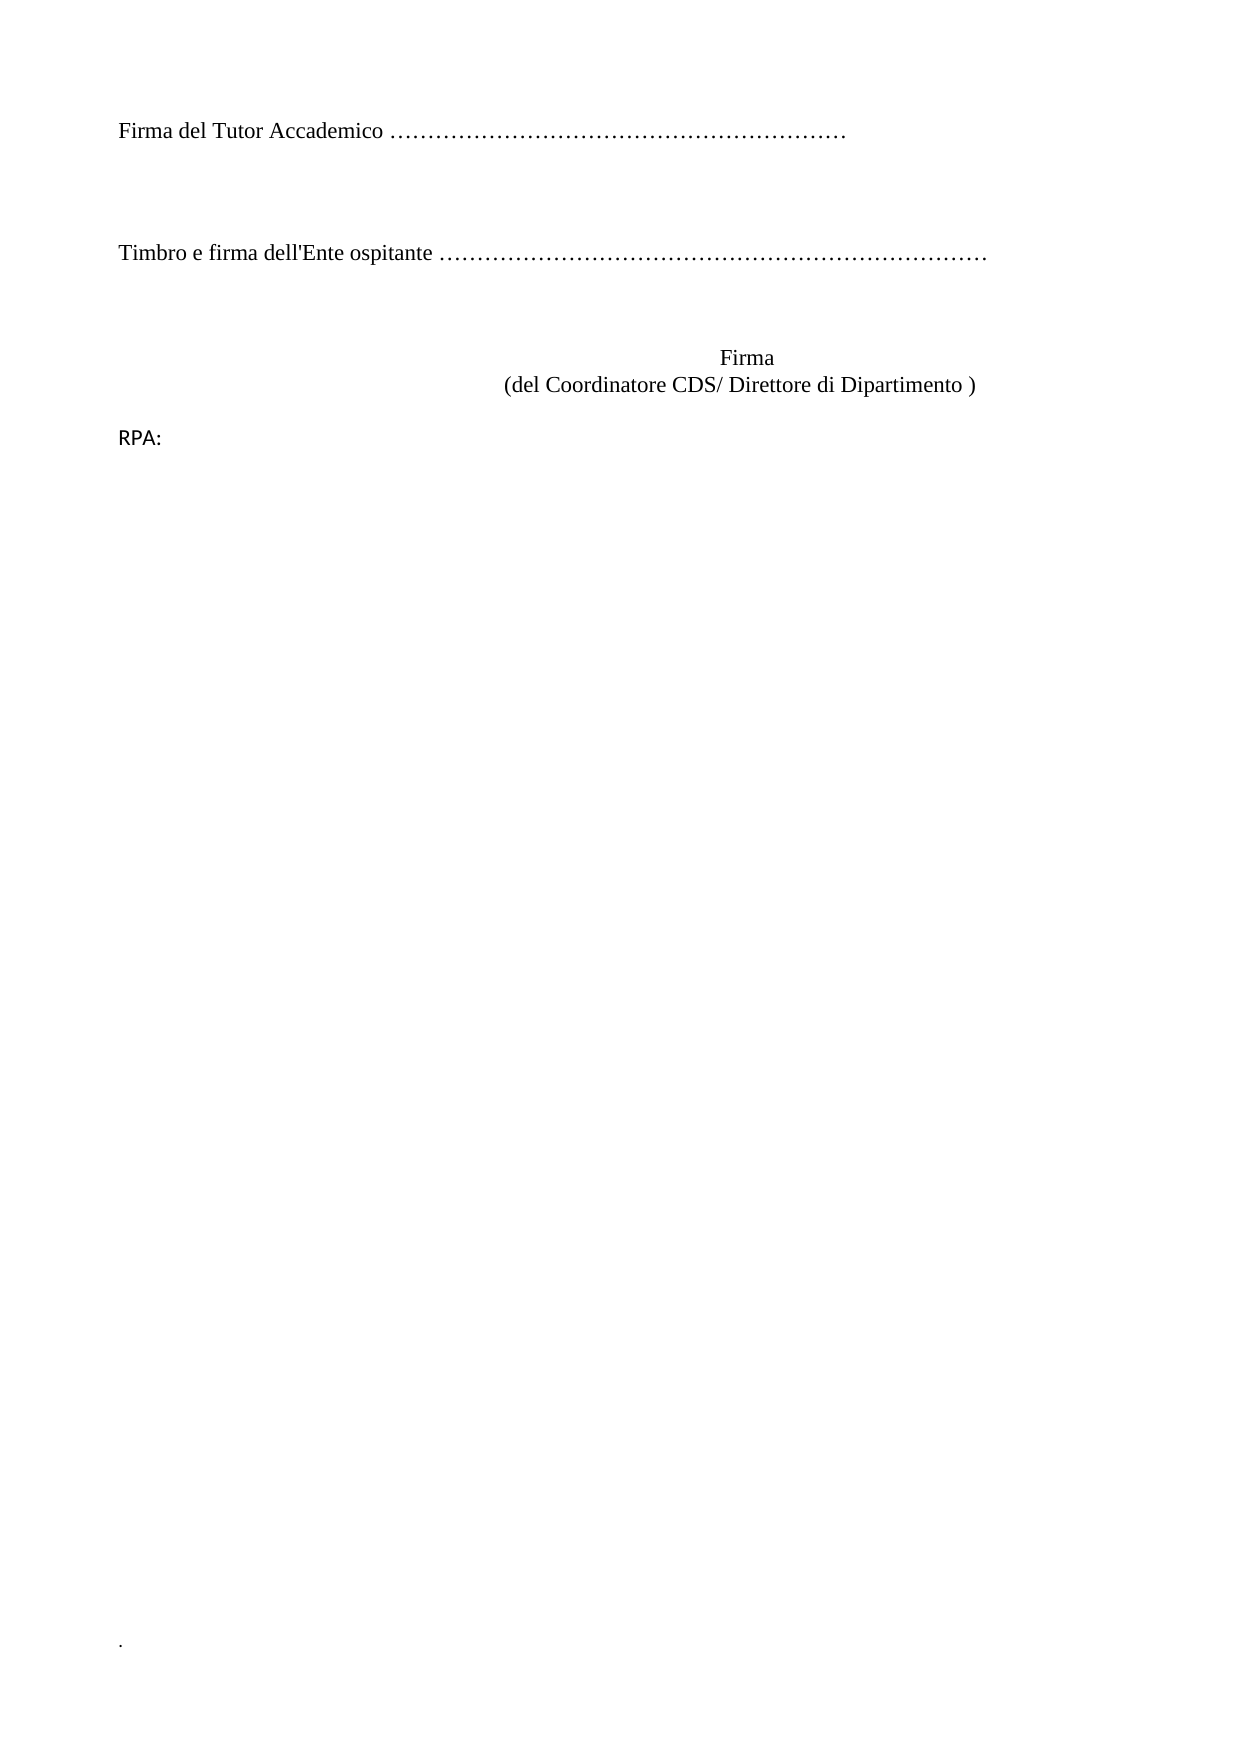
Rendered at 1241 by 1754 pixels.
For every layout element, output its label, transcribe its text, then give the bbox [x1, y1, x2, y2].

text Firma [118, 344, 1122, 371]
text (del Coordinatore CDS/ Direttore di Dipartimento ) [118, 371, 1122, 397]
text RPA: [118, 423, 1122, 451]
text Firma del Tutor Accademico …………………………………………………… [118, 117, 1122, 143]
text Timbro e firma dell'Ente ospitante ……………………………………………………………… [118, 239, 1122, 265]
